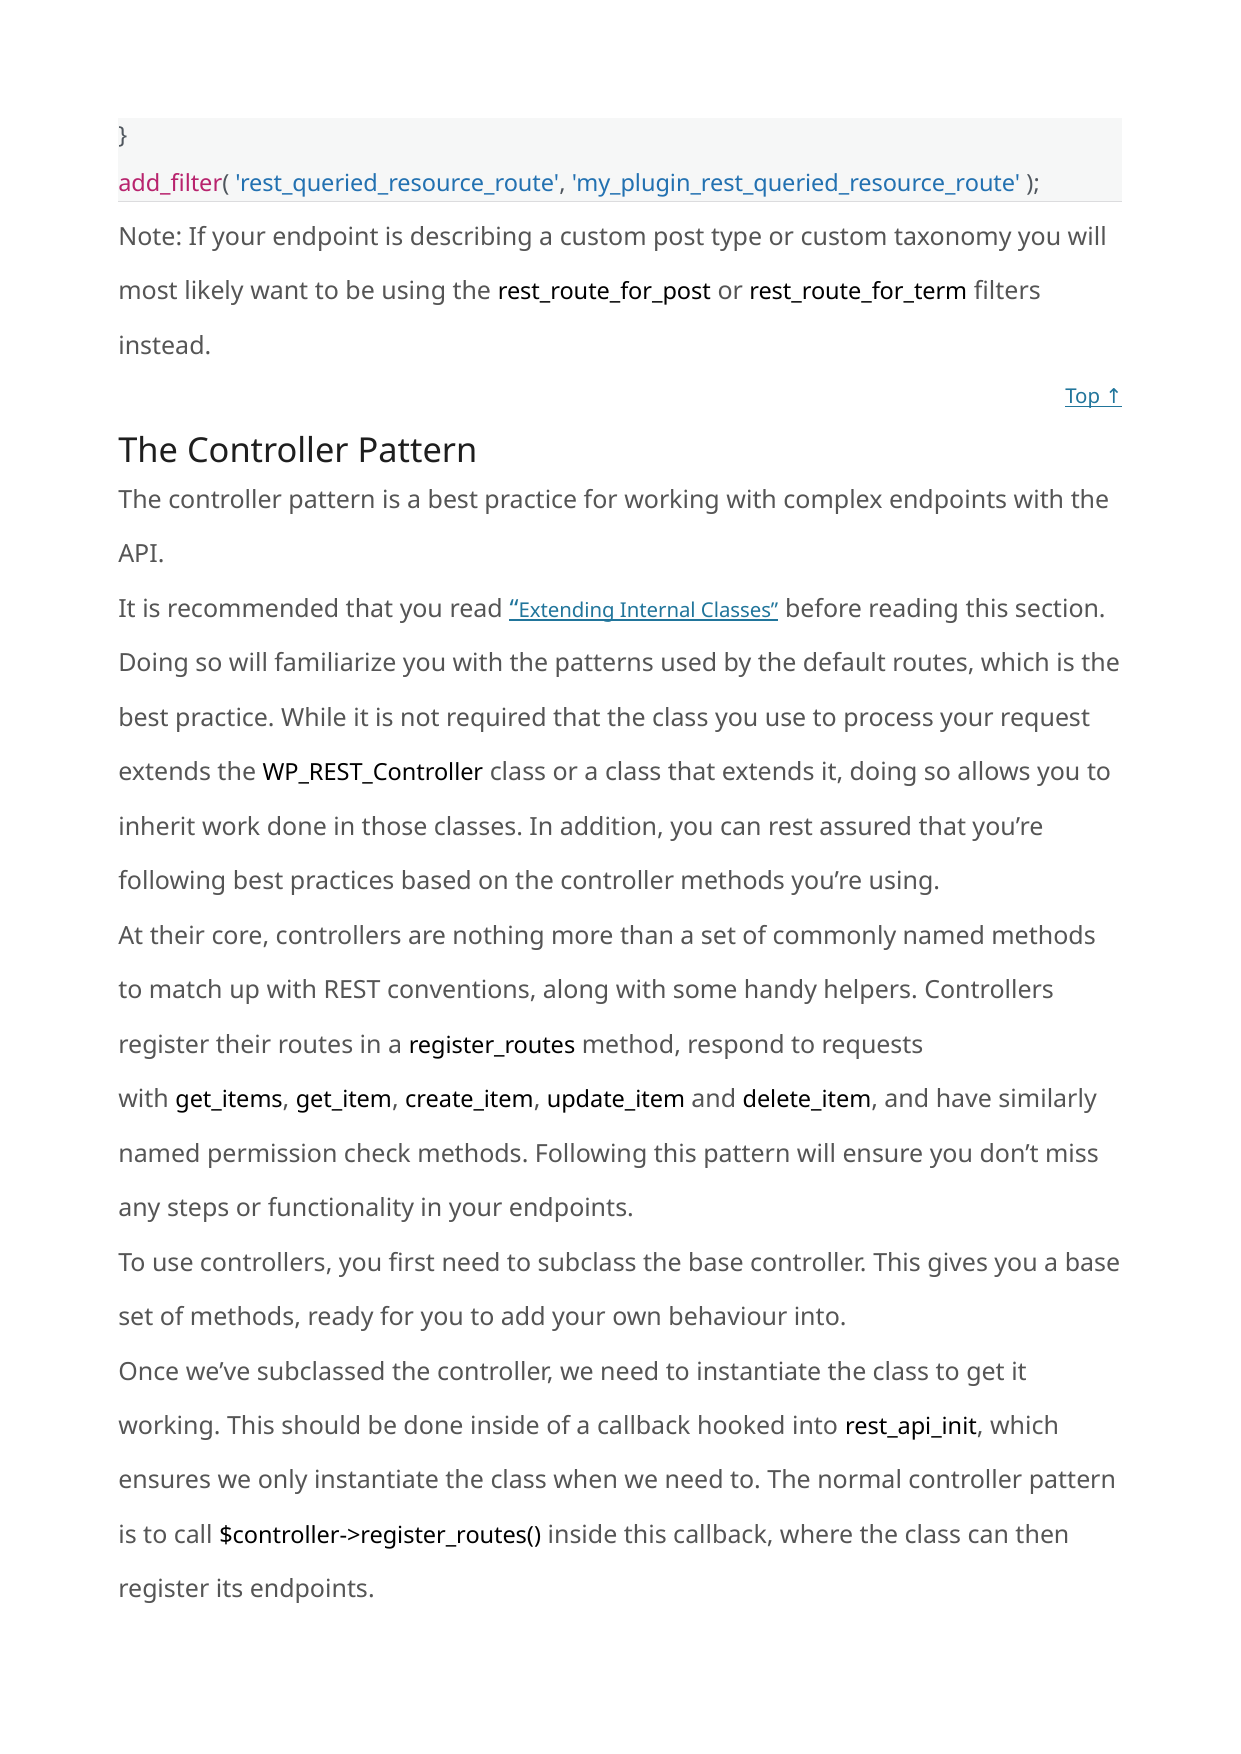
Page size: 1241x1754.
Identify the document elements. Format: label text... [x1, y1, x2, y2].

text At their core, controllers are nothing more than a set of commonly named methods to match up with REST conventions, along with some handy helpers. Controllers register their routes in a register_routes method, respond to requests with get_items, get_item, create_item, update_item and delete_item, and have similarly named permission check methods. Following this pattern will ensure you don’t miss any steps or functionality in your endpoints. [118, 917, 1122, 1224]
text It is recommended that you read “Extending Internal Classes” before reading this section. Doing so will familiarize you with the patterns used by the default routes, which is the best practice. While it is not required that the class you use to process your request extends the WP_REST_Controller class or a class that extends it, doing so allows you to inherit work done in those classes. In addition, you can rest assured that you’re following best practices based on the controller methods you’re using. [118, 590, 1122, 897]
text To use controllers, you first need to subclass the base controller. This gives you a base set of methods, ready for you to add your own behaviour into. [118, 1244, 1122, 1333]
text Once we’ve subclassed the controller, we need to instantiate the class to get it working. This should be done inside of a callback hooked into rest_api_init, which ensures we only instantiate the class when we need to. The normal controller pattern is to call $controller->register_routes() inside this callback, where the class can then register its endpoints. [118, 1353, 1122, 1605]
text add_filter( 'rest_queried_resource_route', 'my_plugin_rest_queried_resource_route' ); [118, 166, 1122, 201]
subtitle The Controller Pattern [118, 426, 1122, 473]
text Top ↑ [118, 382, 1122, 409]
text Note: If your endpoint is describing a custom post type or custom taxonomy you will most likely want to be using the rest_route_for_post or rest_route_for_term filters instead. [118, 218, 1122, 361]
text } [118, 118, 1122, 150]
text The controller pattern is a best practice for working with complex endpoints with the API. [118, 481, 1122, 570]
